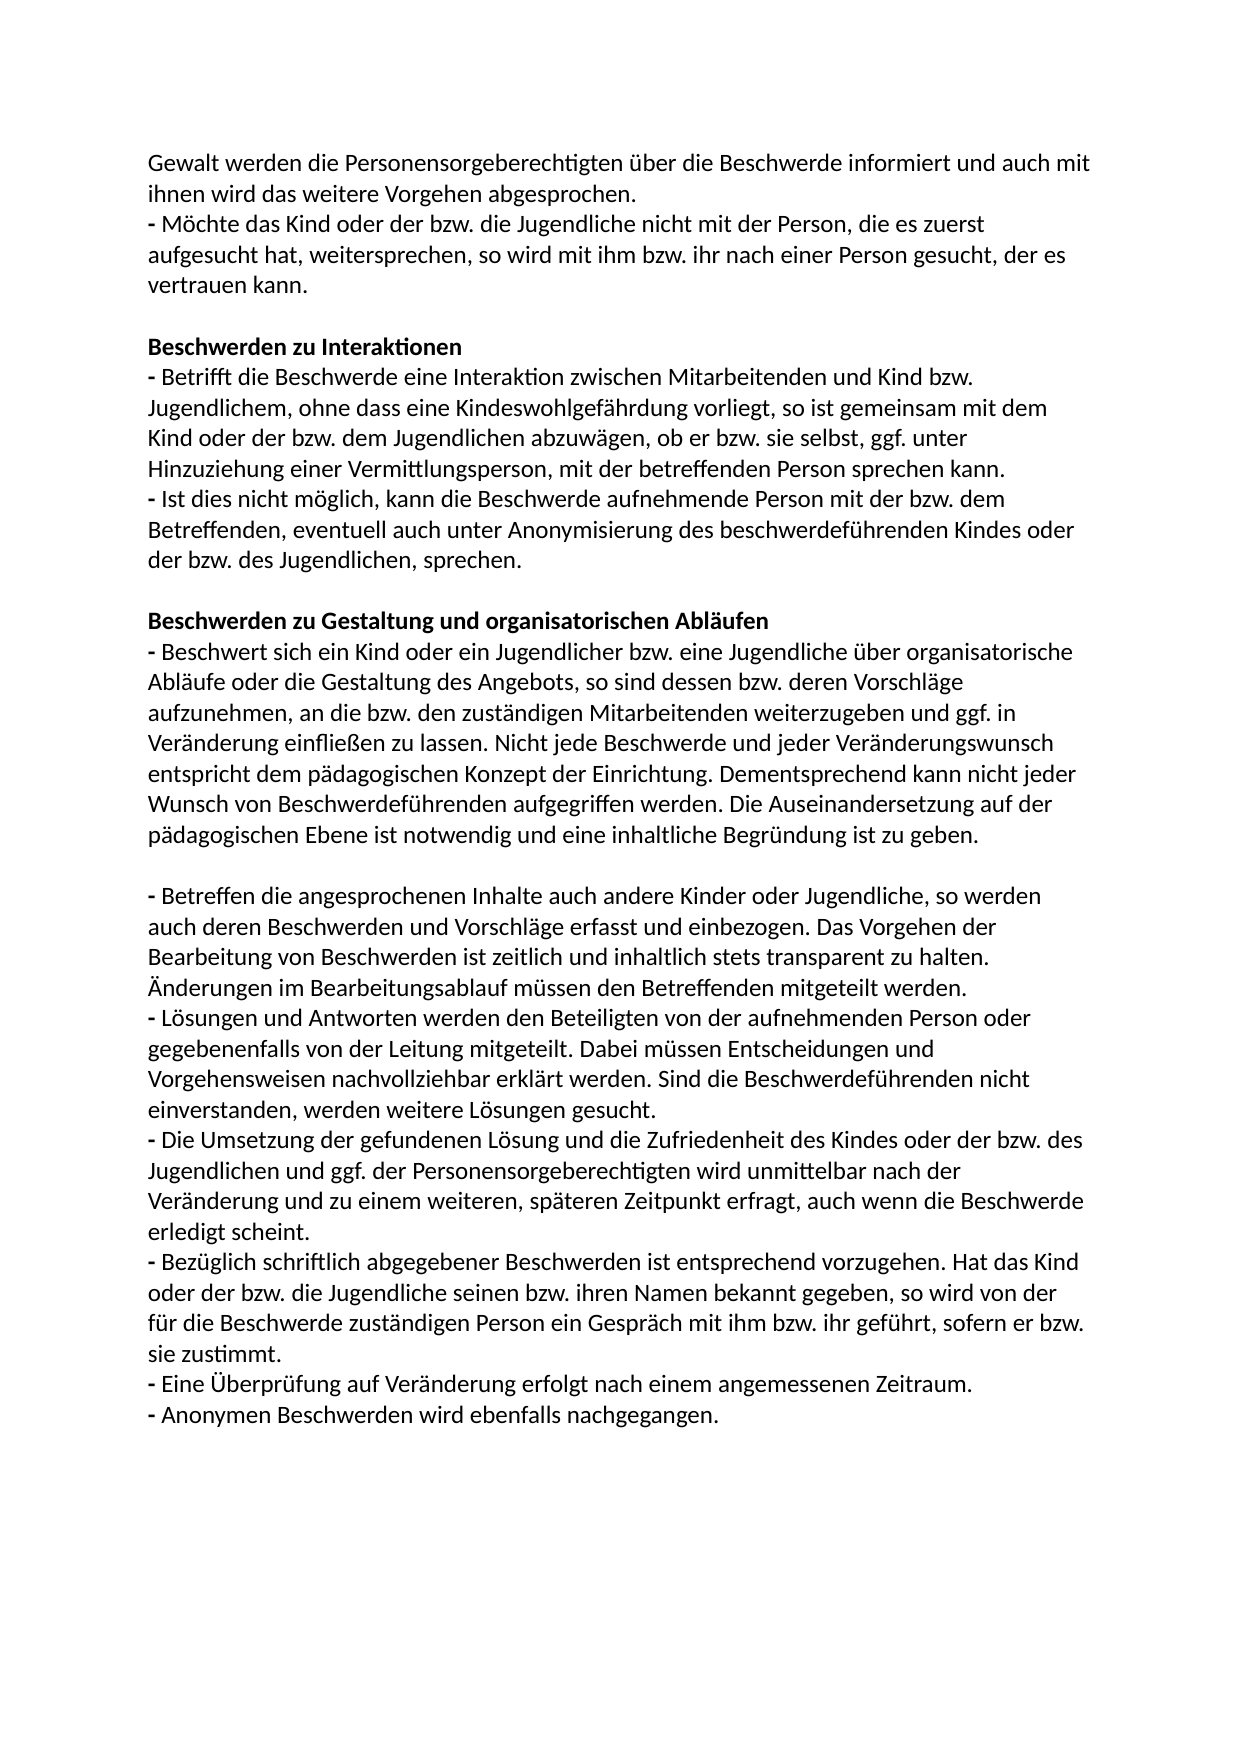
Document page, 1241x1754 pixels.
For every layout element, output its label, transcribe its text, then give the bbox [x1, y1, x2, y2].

text - Betreffen die angesprochenen Inhalte auch andere Kinder oder Jugendliche, so werden auch deren Beschwerden und Vorschläge erfasst und einbezogen. Das Vorgehen der Bearbeitung von Beschwerden ist zeitlich und inhaltlich stets transparent zu halten. Änderungen im Bearbeitungsablauf müssen den Betreffenden mitgeteilt werden. - Lösungen und Antworten werden den Beteiligten von der aufnehmenden Person oder gegebenenfalls von der Leitung mitgeteilt. Dabei müssen Entscheidungen und Vorgehensweisen nachvollziehbar erklärt werden. Sind die Beschwerdeführenden nicht einverstanden, werden weitere Lösungen gesucht. - Die Umsetzung der gefundenen Lösung und die Zufriedenheit des Kindes oder der bzw. des Jugendlichen und ggf. der Personensorgeberechtigten wird unmittelbar nach der Veränderung und zu einem weiteren, späteren Zeitpunkt erfragt, auch wenn die Beschwerde erledigt scheint. - Bezüglich schriftlich abgegebener Beschwerden ist entsprechend vorzugehen. Hat das Kind oder der bzw. die Jugendliche seinen bzw. ihren Namen bekannt gegeben, so wird von der für die Beschwerde zuständigen Person ein Gespräch mit ihm bzw. ihr geführt, sofern er bzw. sie zustimmt. - Eine Überprüfung auf Veränderung erfolgt nach einem angemessenen Zeitraum. - Anonymen Beschwerden wird ebenfalls nachgegangen. [148, 849, 1093, 1429]
text - Betrifft die Beschwerde eine Interaktion zwischen Mitarbeitenden und Kind bzw. Jugendlichem, ohne dass eine Kindeswohlgefährdung vorliegt, so ist gemeinsam mit dem Kind oder der bzw. dem Jugendlichen abzuwägen, ob er bzw. sie selbst, ggf. unter Hinzuziehung einer Vermittlungsperson, mit der betreffenden Person sprechen kann. - Ist dies nicht möglich, kann die Beschwerde aufnehmende Person mit der bzw. dem Betreffenden, eventuell auch unter Anonymisierung des beschwerdeführenden Kindes oder der bzw. des Jugendlichen, sprechen. [148, 361, 1093, 575]
text Gewalt werden die Personensorgeberechtigten über die Beschwerde informiert und auch mit ihnen wird das weitere Vorgehen abgesprochen. [148, 148, 1093, 209]
text - Möchte das Kind oder der bzw. die Jugendliche nicht mit der Person, die es zuerst aufgesucht hat, weitersprechen, so wird mit ihm bzw. ihr nach einer Person gesucht, der es vertrauen kann. [148, 209, 1093, 300]
text Beschwerden zu Interaktionen [148, 331, 1093, 361]
text Beschwerden zu Gestaltung und organisatorischen Abläufen [148, 605, 1093, 636]
text - Beschwert sich ein Kind oder ein Jugendlicher bzw. eine Jugendliche über organisatorische Abläufe oder die Gestaltung des Angebots, so sind dessen bzw. deren Vorschläge aufzunehmen, an die bzw. den zuständigen Mitarbeitenden weiterzugeben und ggf. in Veränderung einfließen zu lassen. Nicht jede Beschwerde und jeder Veränderungswunsch entspricht dem pädagogischen Konzept der Einrichtung. Dementsprechend kann nicht jeder Wunsch von Beschwerdeführenden aufgegriffen werden. Die Auseinandersetzung auf der pädagogischen Ebene ist notwendig und eine inhaltliche Begründung ist zu geben. [148, 636, 1093, 849]
